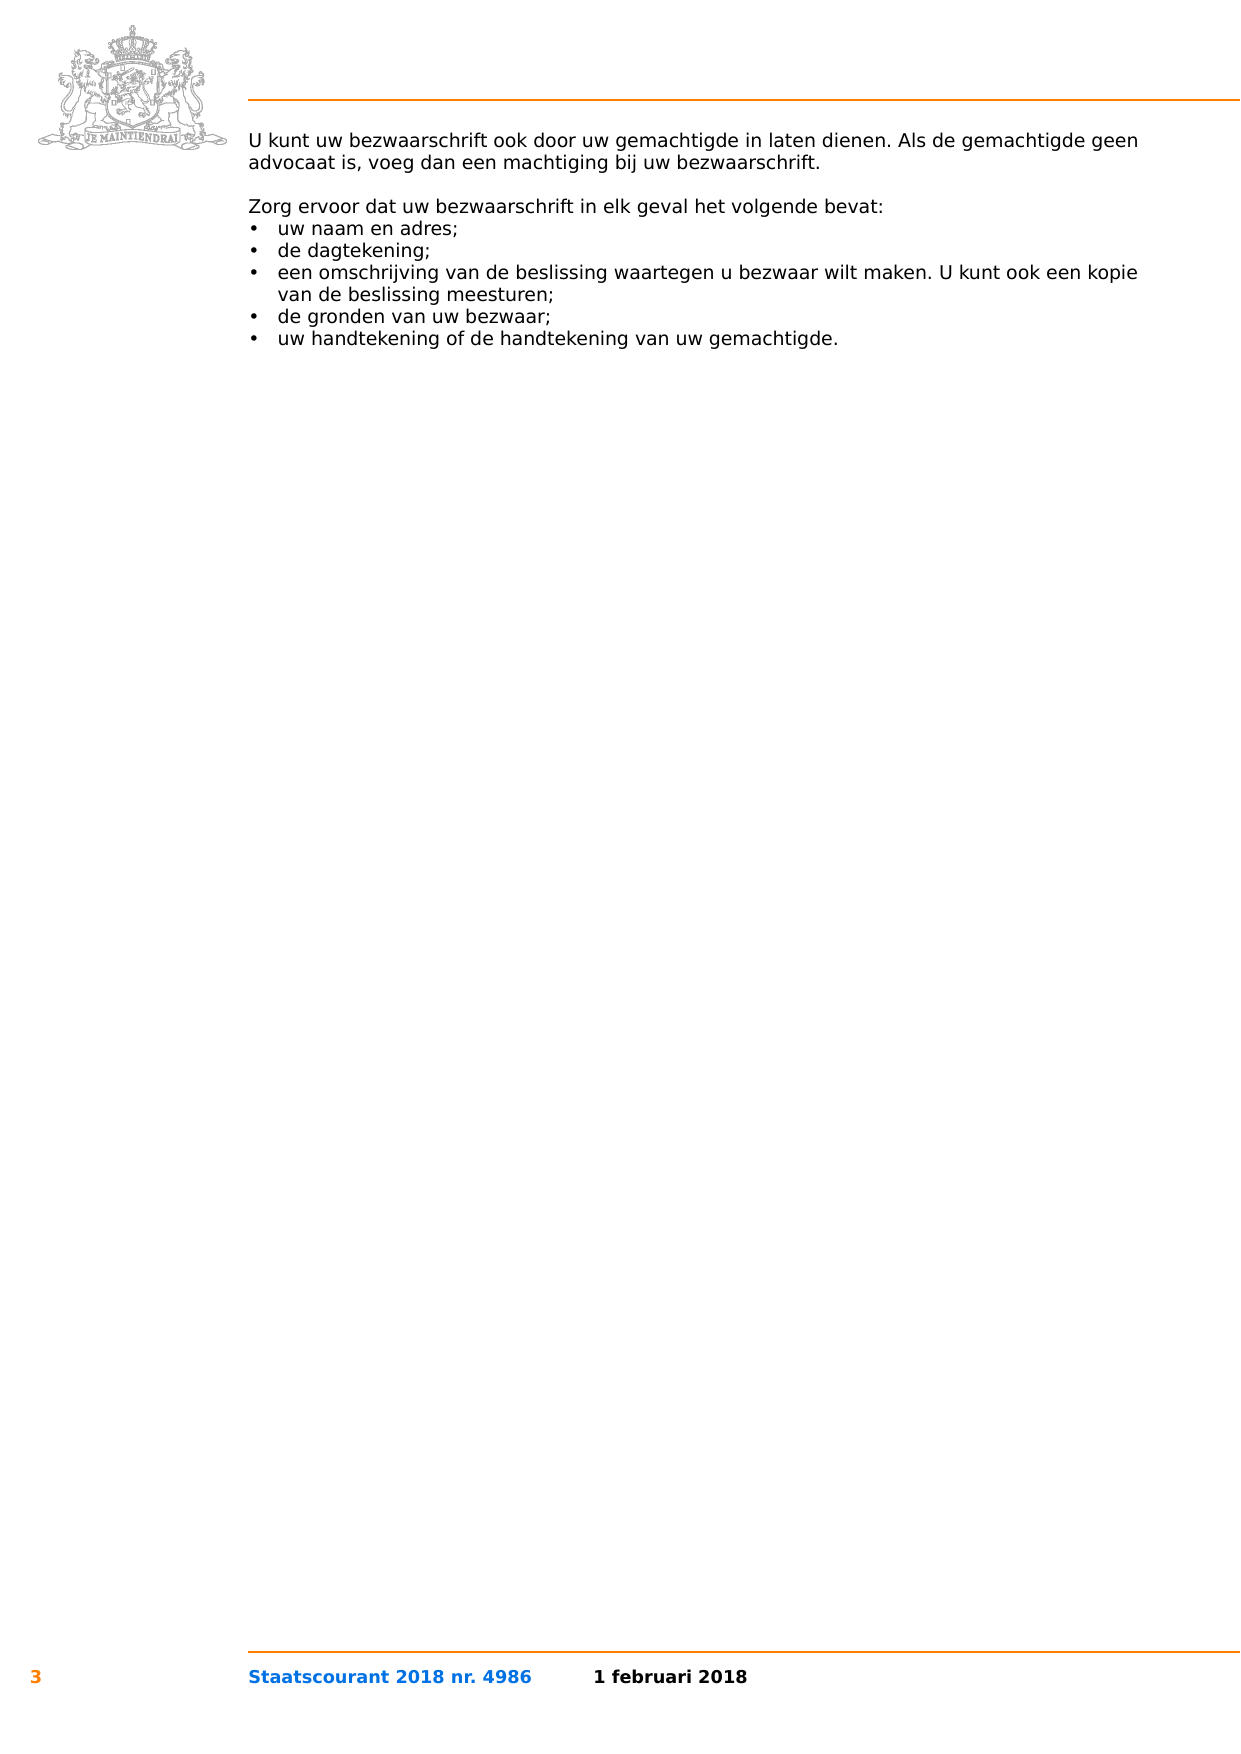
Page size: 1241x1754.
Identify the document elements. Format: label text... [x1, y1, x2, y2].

text U kunt uw bezwaarschrift ook door uw gemachtigde in laten dienen. Als de gemachtigde geen advocaat is, voeg dan een machtiging bij uw bezwaarschrift. [248, 130, 1163, 174]
text • uw handtekening of de handtekening van uw gemachtigde. [248, 328, 1163, 349]
picture [38, 25, 227, 150]
text Zorg ervoor dat uw bezwaarschrift in elk geval het volgende bevat: [248, 196, 1163, 218]
text • een omschrijving van de beslissing waartegen u bezwaar wilt maken. U kunt ook een kopie van de beslissing meesturen; [248, 262, 1163, 306]
text • de gronden van uw bezwaar; [248, 306, 1163, 328]
text • uw naam en adres; [248, 218, 1163, 240]
text • de dagtekening; [248, 240, 1163, 262]
